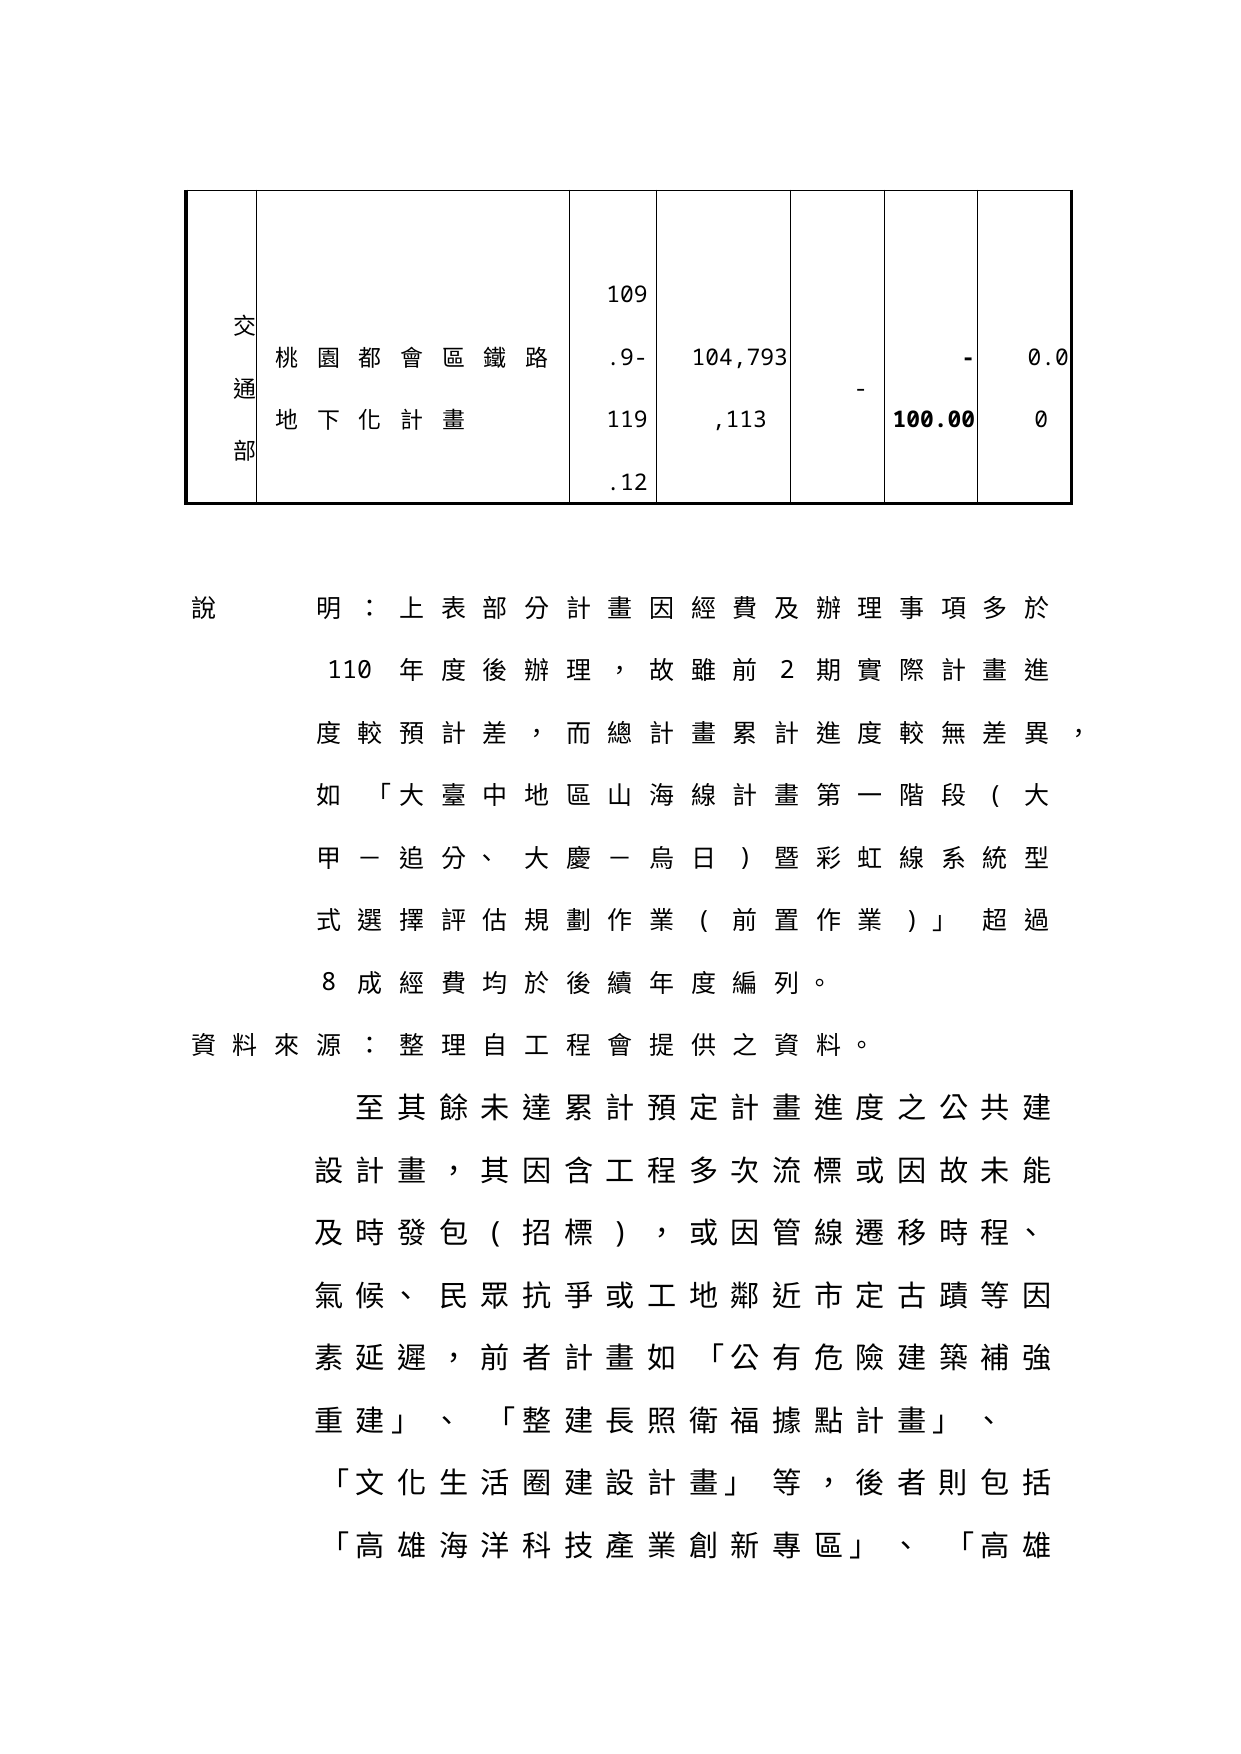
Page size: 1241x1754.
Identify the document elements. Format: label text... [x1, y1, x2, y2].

table_cell - [791, 191, 884, 502]
text 資料來源：整理自工程會提供之資料。 [183, 1002, 1058, 1064]
table_cell 交通部 [188, 191, 256, 502]
text 說 明：上表部分計畫因經費及辦理事項多於110年度後辦理，故雖前2期實際計畫進度較預計差，而總計畫累計進度較無差異，如「大臺中地區山海線計畫第一階段(大甲－追分、大慶－烏日)暨彩虹線系統型式選擇評估規劃作業(前置作業)」超過8成經費均於後續年度編列。 [183, 564, 1058, 1002]
table_cell -100.00 [885, 191, 977, 502]
table_cell 104,793,113 [657, 191, 790, 502]
table_cell 0.00 [978, 191, 1070, 502]
table_cell 109.9- 119.12 [570, 191, 656, 502]
text 至其餘未達累計預定計畫進度之公共建設計畫，其因含工程多次流標或因故未能及時發包(招標)，或因管線遷移時程、氣候、民眾抗爭或工地鄰近市定古蹟等因素延遲，前者計畫如「公有危險建築補強重建」、「整建長照衛福據點計畫」、「文化生活圈建設計畫」等，後者則包括「高雄海洋科技產業創新專區」、「高雄都會區大眾捷運系統岡山路竹延伸線(第一階段)暨周邊土地開發計畫」、「建構0-2歲兒童社區公共托育計畫」、「營造休閒運動環境計畫」等，凸顯該等計畫前期評估及設計未臻周妥，肇致計畫進度未如預期，並影響110年度執行進度(如「整建長照衛福據點計畫」及「建構0-2歲兒童社區公共托育計畫」等)，允宜審慎檢討相關規劃作業，俾利後續計畫辦理。 [271, 1064, 1058, 1564]
table_cell 桃園都會區鐵路地下化計畫 [257, 191, 569, 502]
